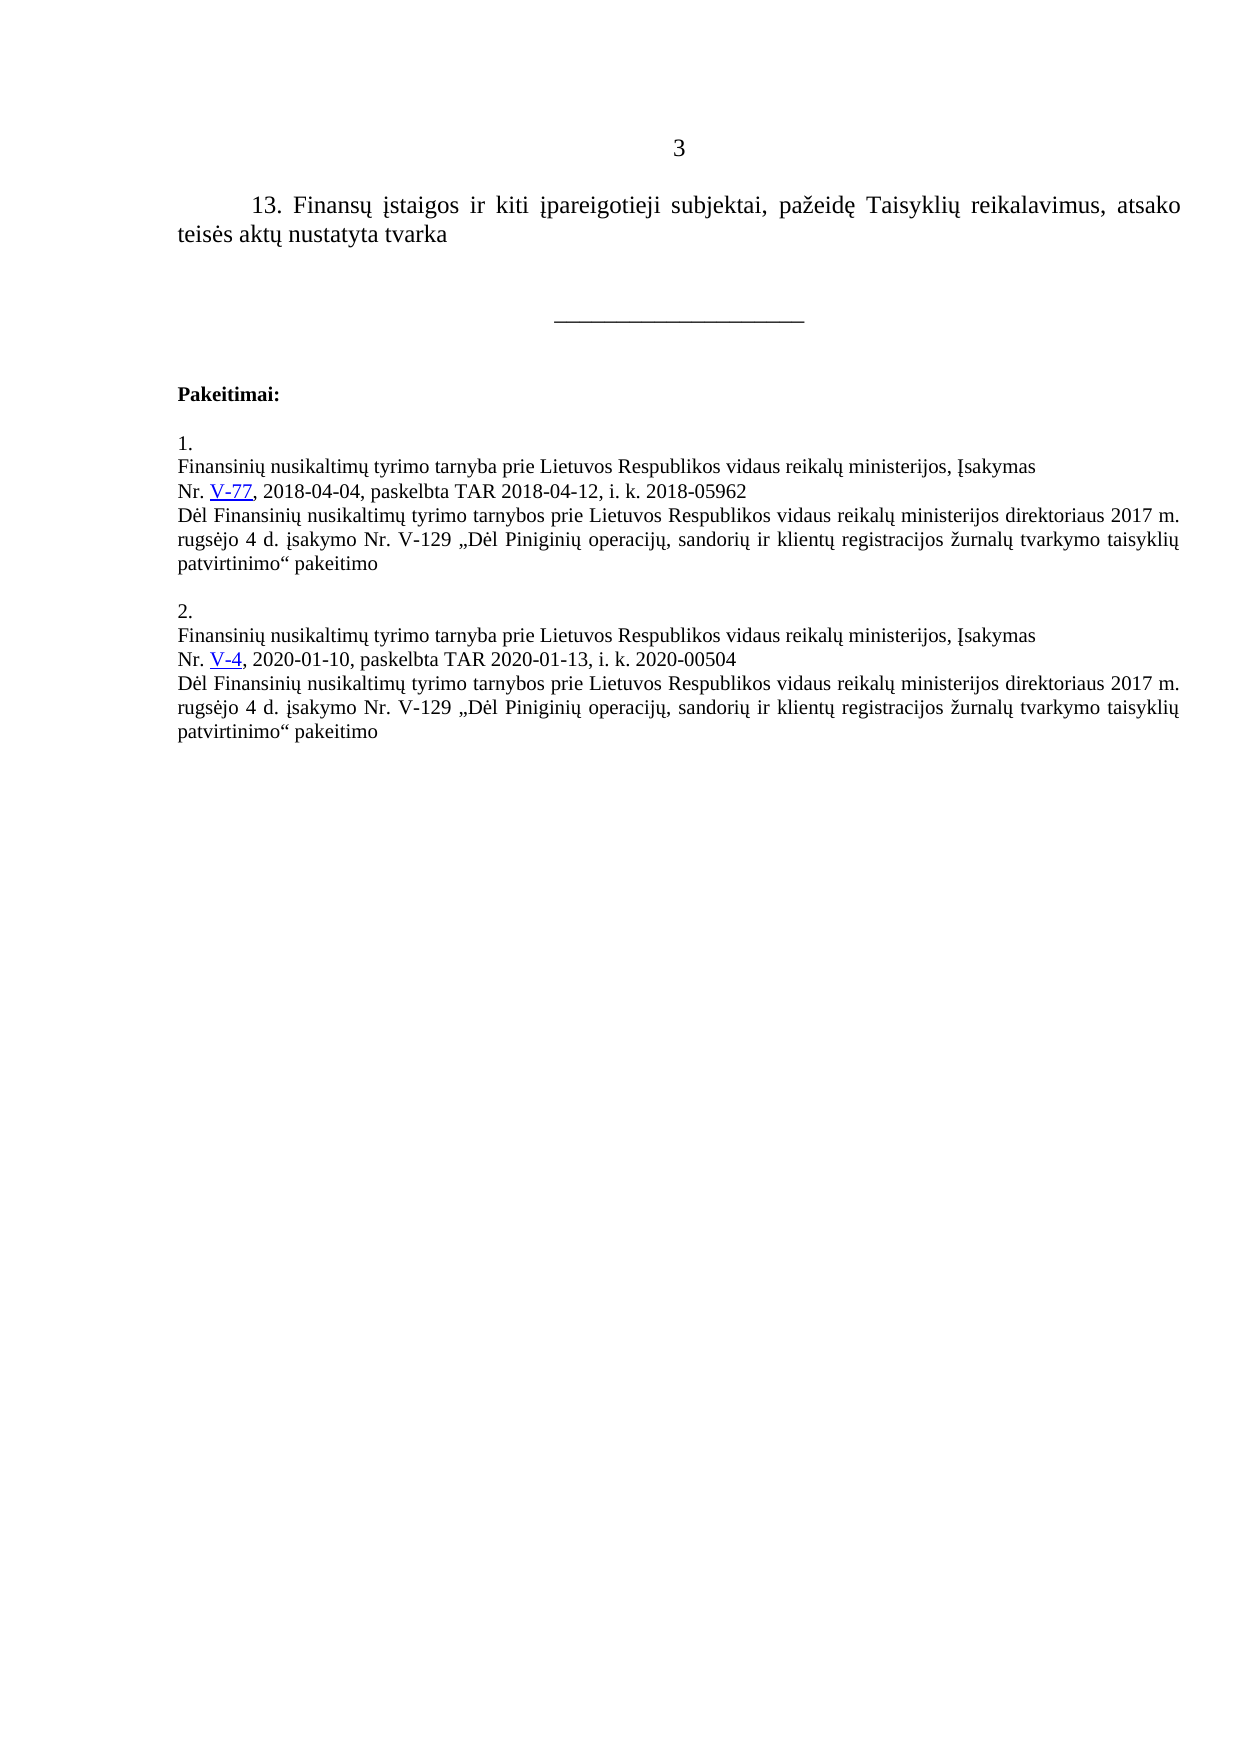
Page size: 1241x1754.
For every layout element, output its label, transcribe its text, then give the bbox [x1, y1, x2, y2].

text Nr. V-4, 2020-01-10, paskelbta TAR 2020-01-13, i. k. 2020-00504 [177, 647, 1181, 671]
text Pakeitimai: [177, 382, 1181, 406]
text Finansinių nusikaltimų tyrimo tarnyba prie Lietuvos Respublikos vidaus reikalų ministerijos, Įsakymas [177, 623, 1181, 647]
text 1. [177, 430, 1181, 454]
text Finansinių nusikaltimų tyrimo tarnyba prie Lietuvos Respublikos vidaus reikalų ministerijos, Įsakymas [177, 454, 1181, 478]
text Nr. V-77, 2018-04-04, paskelbta TAR 2018-04-12, i. k. 2018-05962 [177, 478, 1181, 503]
text 2. [177, 599, 1181, 623]
text Dėl Finansinių nusikaltimų tyrimo tarnybos prie Lietuvos Respublikos vidaus reikalų ministerijos direktoriaus 2017 m. rugsėjo 4 d. įsakymo Nr. V-129 „Dėl Piniginių operacijų, sandorių ir klientų registracijos žurnalų tvarkymo taisyklių patvirtinimo“ pakeitimo [177, 671, 1181, 743]
text 13. Finansų įstaigos ir kiti įpareigotieji subjektai, pažeidę Taisyklių reikalavimus, atsako teisės aktų nustatyta tvarka [177, 190, 1181, 248]
text –––––––––––––––––––– [177, 305, 1181, 334]
text Dėl Finansinių nusikaltimų tyrimo tarnybos prie Lietuvos Respublikos vidaus reikalų ministerijos direktoriaus 2017 m. rugsėjo 4 d. įsakymo Nr. V-129 „Dėl Piniginių operacijų, sandorių ir klientų registracijos žurnalų tvarkymo taisyklių patvirtinimo“ pakeitimo [177, 503, 1181, 575]
